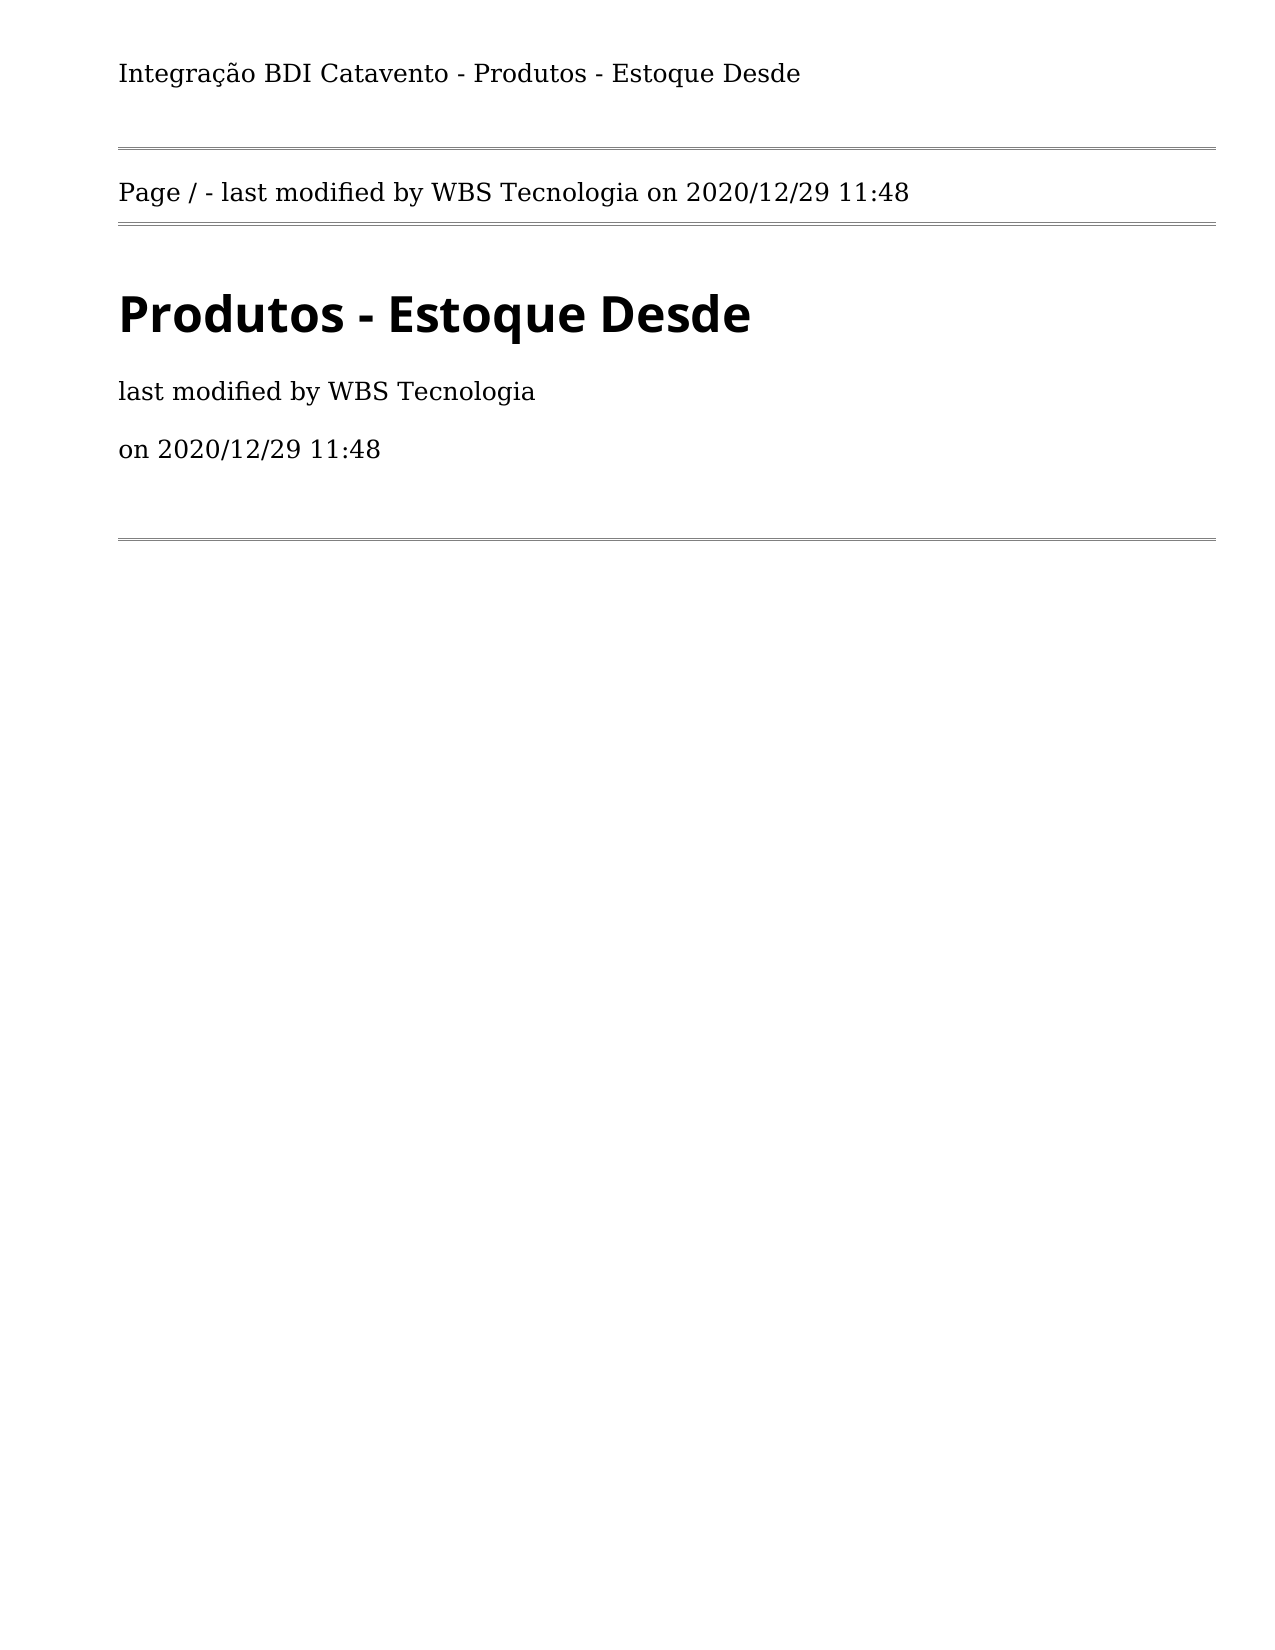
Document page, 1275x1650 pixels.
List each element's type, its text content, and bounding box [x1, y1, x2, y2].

text Page / - last modified by WBS Tecnologia on 2020/12/29 11:48 [118, 179, 1216, 208]
text on 2020/12/29 11:48 [118, 435, 1216, 464]
text Integração BDI Catavento - Produtos - Estoque Desde [118, 59, 1216, 88]
text last modified by WBS Tecnologia [118, 377, 1216, 406]
subtitle Produtos - Estoque Desde [118, 279, 1216, 347]
